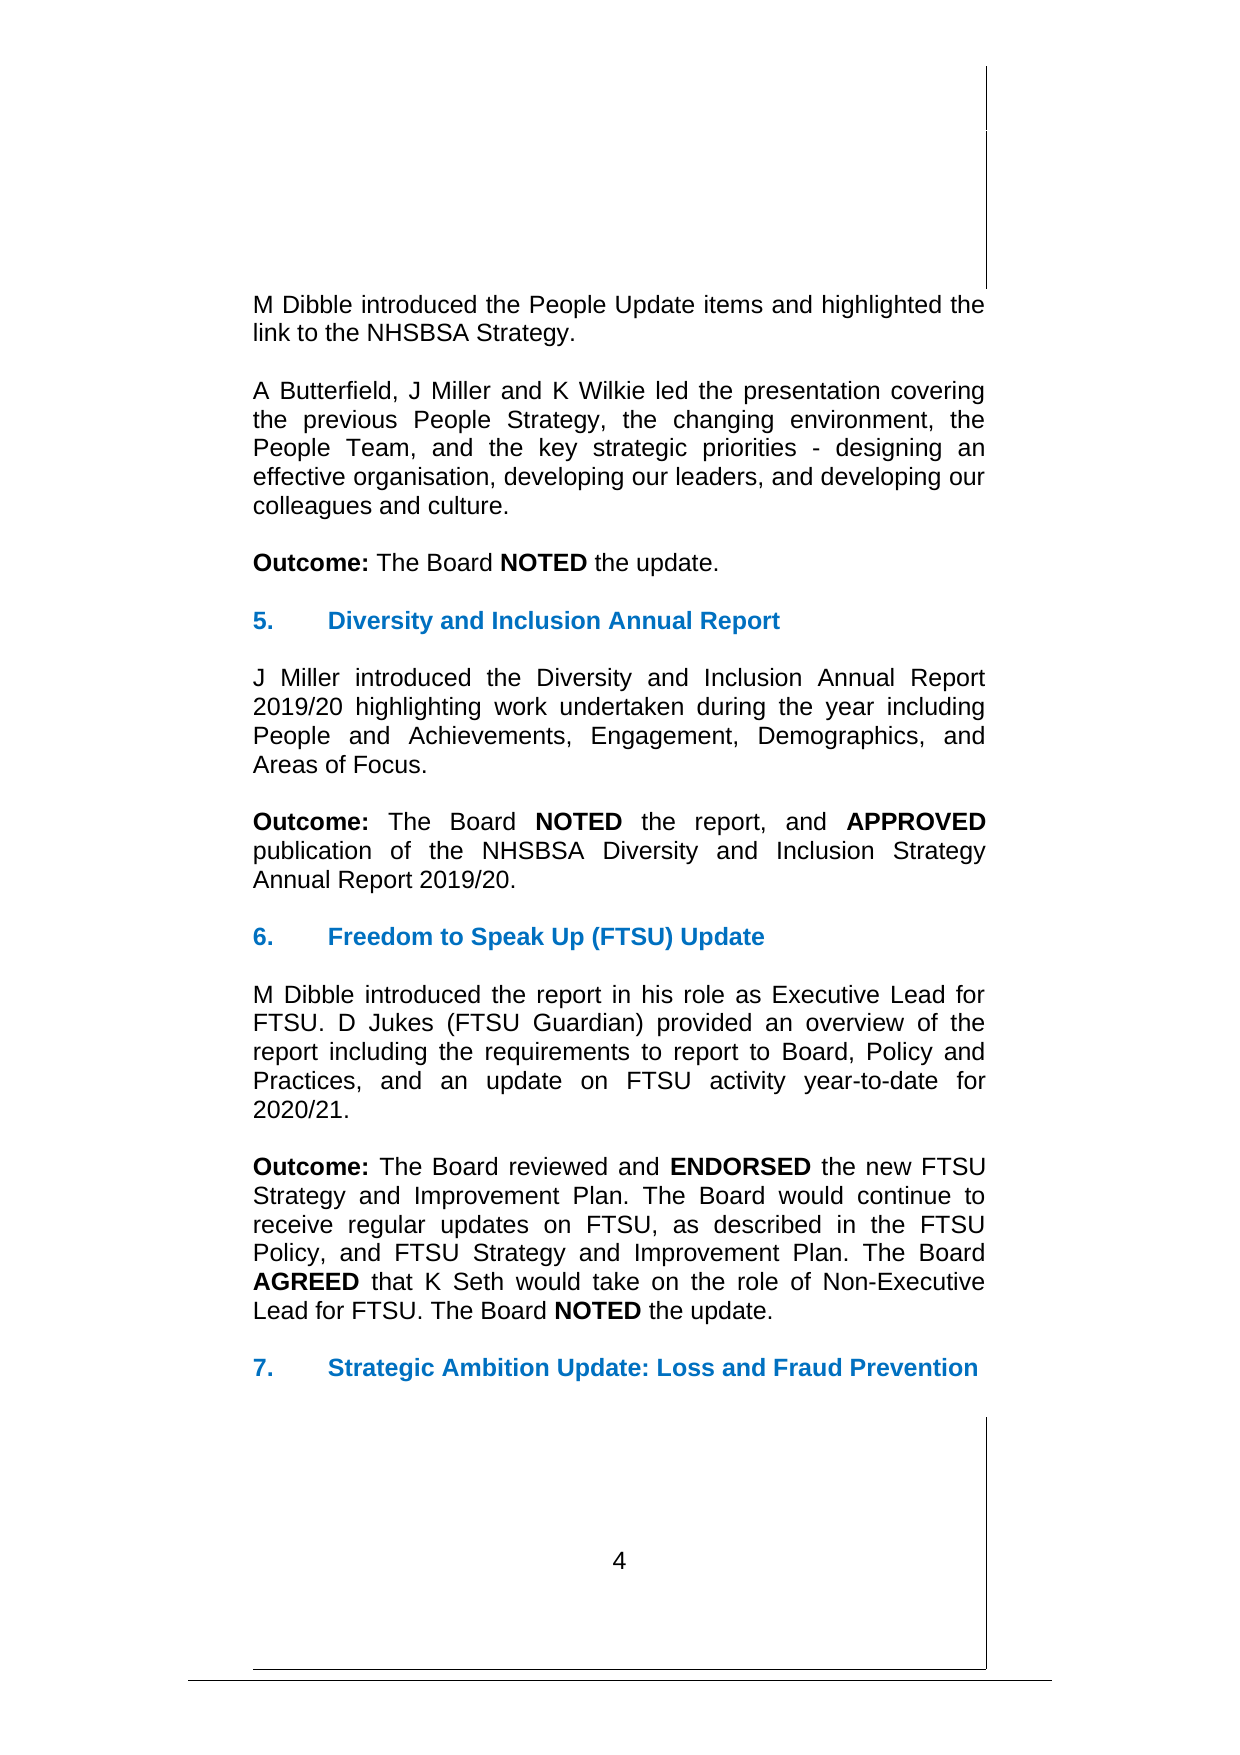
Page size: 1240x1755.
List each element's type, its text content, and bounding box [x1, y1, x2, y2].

list Diversity and Inclusion Annual Report [253, 606, 986, 635]
text J Miller introduced the Diversity and Inclusion Annual Report 2019/20 highlighting work undertaken during the year including People and Achievements, Engagement, Demographics, and Areas of Focus. [253, 663, 986, 778]
list Freedom to Speak Up (FTSU) Update [253, 922, 986, 951]
text M Dibble introduced the report in his role as Executive Lead for FTSU. D Jukes (FTSU Guardian) provided an overview of the report including the requirements to report to Board, Policy and Practices, and an update on FTSU activity year-to-date for 2020/21. [253, 980, 986, 1123]
subtitle M Dibble introduced the People Update items and highlighted the link to the NHSBSA Strategy. [253, 290, 986, 347]
subtitle A Butterfield, J Miller and K Wilkie led the presentation covering the previous People Strategy, the changing environment, the People Team, and the key strategic priorities - designing an effective organisation, developing our leaders, and developing our colleagues and culture. [253, 376, 986, 520]
list Strategic Ambition Update: Loss and Fraud Prevention [253, 1353, 986, 1382]
text Outcome: The Board NOTED the report, and APPROVED publication of the NHSBSA Diversity and Inclusion Strategy Annual Report 2019/20. [253, 807, 986, 893]
text Outcome: The Board NOTED the update. [253, 548, 986, 577]
text Outcome: The Board reviewed and ENDORSED the new FTSU Strategy and Improvement Plan. The Board would continue to receive regular updates on FTSU, as described in the FTSU Policy, and FTSU Strategy and Improvement Plan. The Board AGREED that K Seth would take on the role of Non-Executive Lead for FTSU. The Board NOTED the update. [253, 1152, 986, 1325]
